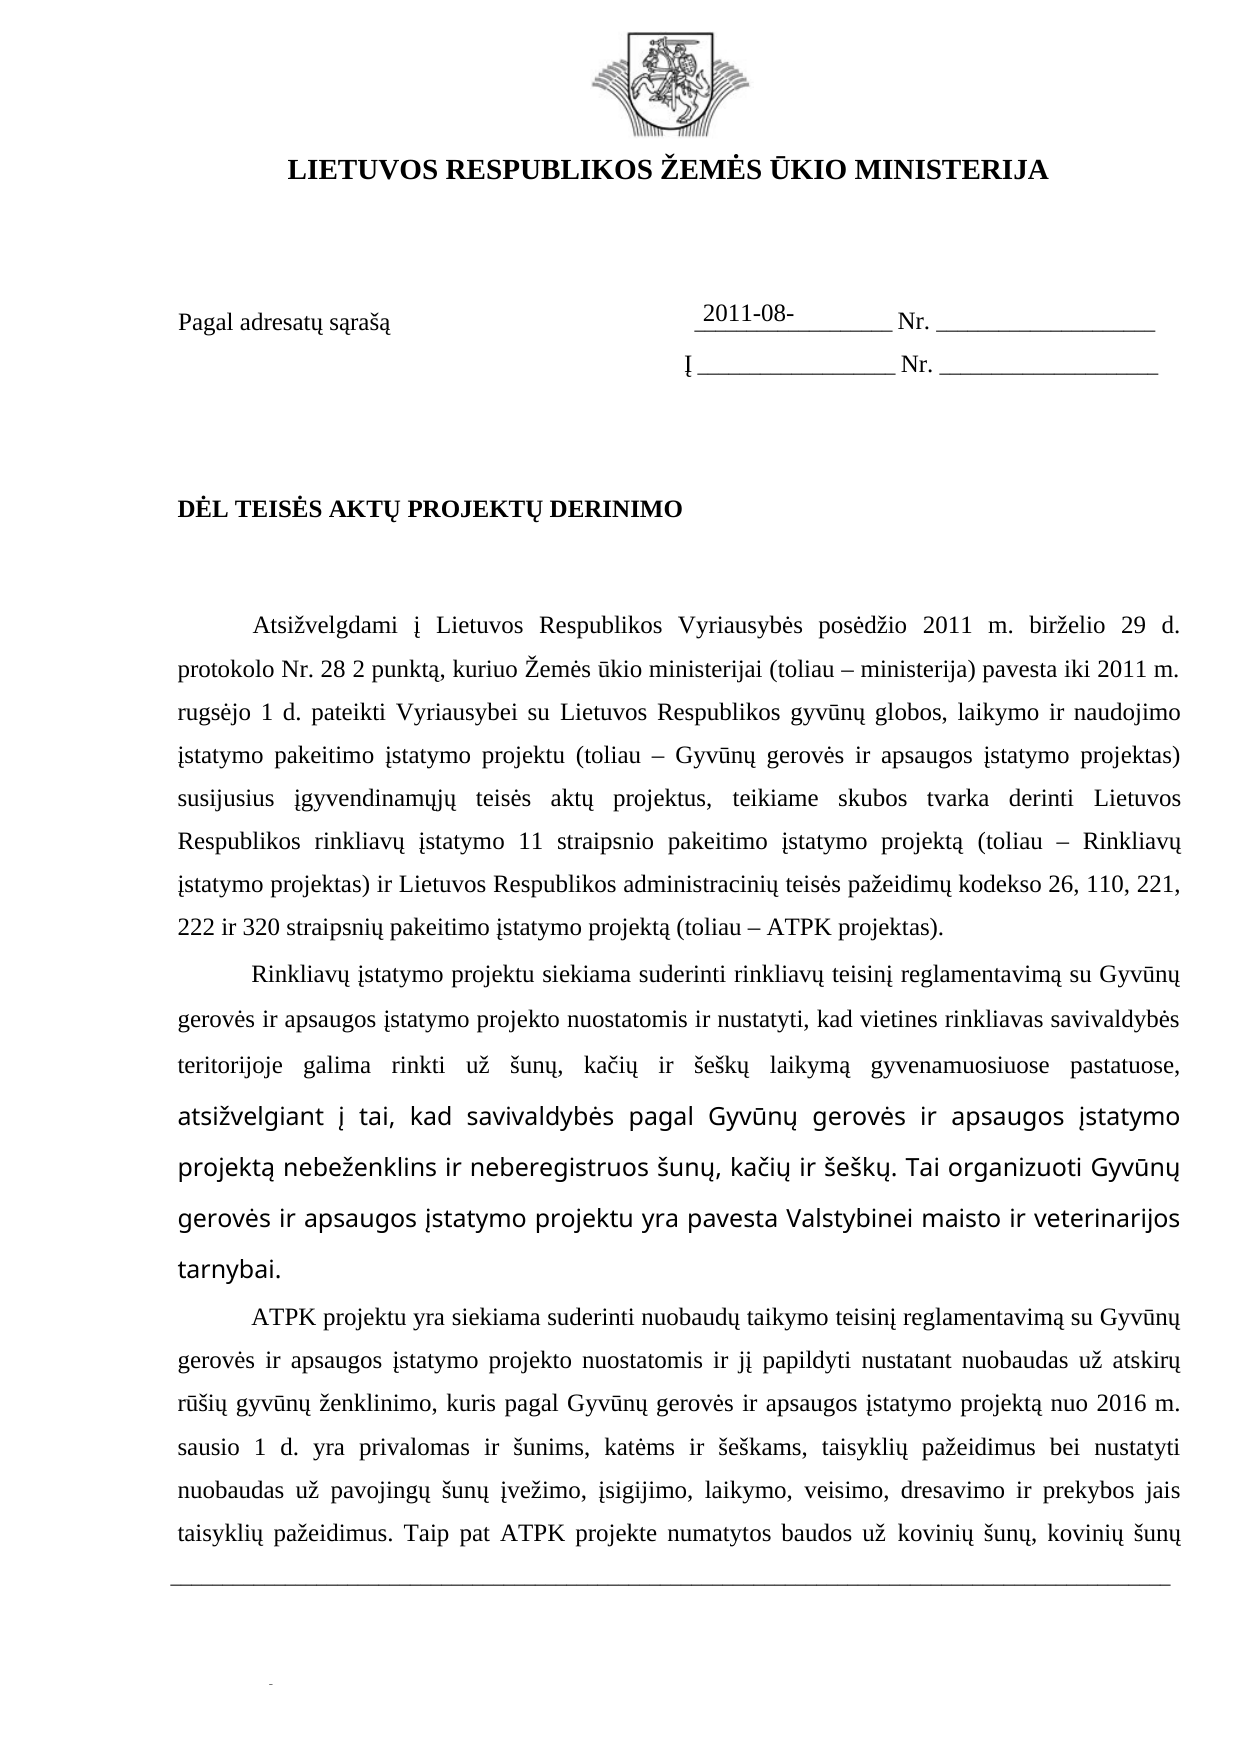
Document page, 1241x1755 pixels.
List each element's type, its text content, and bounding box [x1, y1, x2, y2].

text DĖL TEISĖS AKTŲ PROJEKTŲ DERINIMO [177, 490, 1181, 524]
text Pagal adresatų sąrašą [178, 307, 590, 335]
text Rinkliavų įstatymo projektu siekiama suderinti rinkliavų teisinį reglamentavimą su Gyvūnų gerovės ir apsaugos įstatymo projekto nuostatomis ir nustatyti, kad vietines rinkliavas savivaldybės teritorijoje galima rinkti už šunų, kačių ir šeškų laikymą gyvenamuosiuose pastatuose, atsižvelgiant į tai, kad savivaldybės pagal Gyvūnų gerovės ir apsaugos įstatymo projektą nebeženklins ir neberegistruos šunų, kačių ir šeškų. Tai organizuoti Gyvūnų gerovės ir apsaugos įstatymo projektu yra pavesta Valstybinei maisto ir veterinarijos tarnybai. [177, 956, 1181, 1285]
text Į ___________________ Nr. _____________________ [684, 349, 1171, 378]
text ATPK projektu yra siekiama suderinti nuobaudų taikymo teisinį reglamentavimą su Gyvūnų gerovės ir apsaugos įstatymo projekto nuostatomis ir jį papildyti nustatant nuobaudas už atskirų rūšių gyvūnų ženklinimo, kuris pagal Gyvūnų gerovės ir apsaugos įstatymo projektą nuo 2016 m. sausio 1 d. yra privalomas ir šunims, katėms ir šeškams, taisyklių pažeidimus bei nustatyti nuobaudas už pavojingų šunų įvežimo, įsigijimo, laikymo, veisimo, dresavimo ir prekybos jais taisyklių pažeidimus. Taip pat ATPK projekte numatytos baudos už kovinių šunų, kovinių šunų [177, 1302, 1181, 1547]
text 2011-08- [703, 298, 878, 326]
text ___________________ Nr. _____________________ [684, 306, 1171, 334]
text Atsižvelgdami į Lietuvos Respublikos Vyriausybės posėdžio 2011 m. birželio 29 d. protokolo Nr. 28 2 punktą, kuriuo Žemės ūkio ministerijai (toliau – ministerija) pavesta iki 2011 m. rugsėjo 1 d. pateikti Vyriausybei su Lietuvos Respublikos gyvūnų globos, laikymo ir naudojimo įstatymo pakeitimo įstatymo projektu (toliau – Gyvūnų gerovės ir apsaugos įstatymo projektas) susijusius įgyvendinamųjų teisės aktų projektus, teikiame skubos tvarka derinti Lietuvos Respublikos rinkliavų įstatymo 11 straipsnio pakeitimo įstatymo projektą (toliau – Rinkliavų įstatymo projektas) ir Lietuvos Respublikos administracinių teisės pažeidimų kodekso 26, 110, 221, 222 ir 320 straipsnių pakeitimo įstatymo projektą (toliau – ATPK projektas). [177, 611, 1181, 941]
text ________________________________________________________________________________________________ [170, 1564, 1179, 1588]
subtitle LIETUVOS RESPUBLIKOS ŽEMĖS ŪKIO MINISTERIJA [196, 152, 1148, 186]
